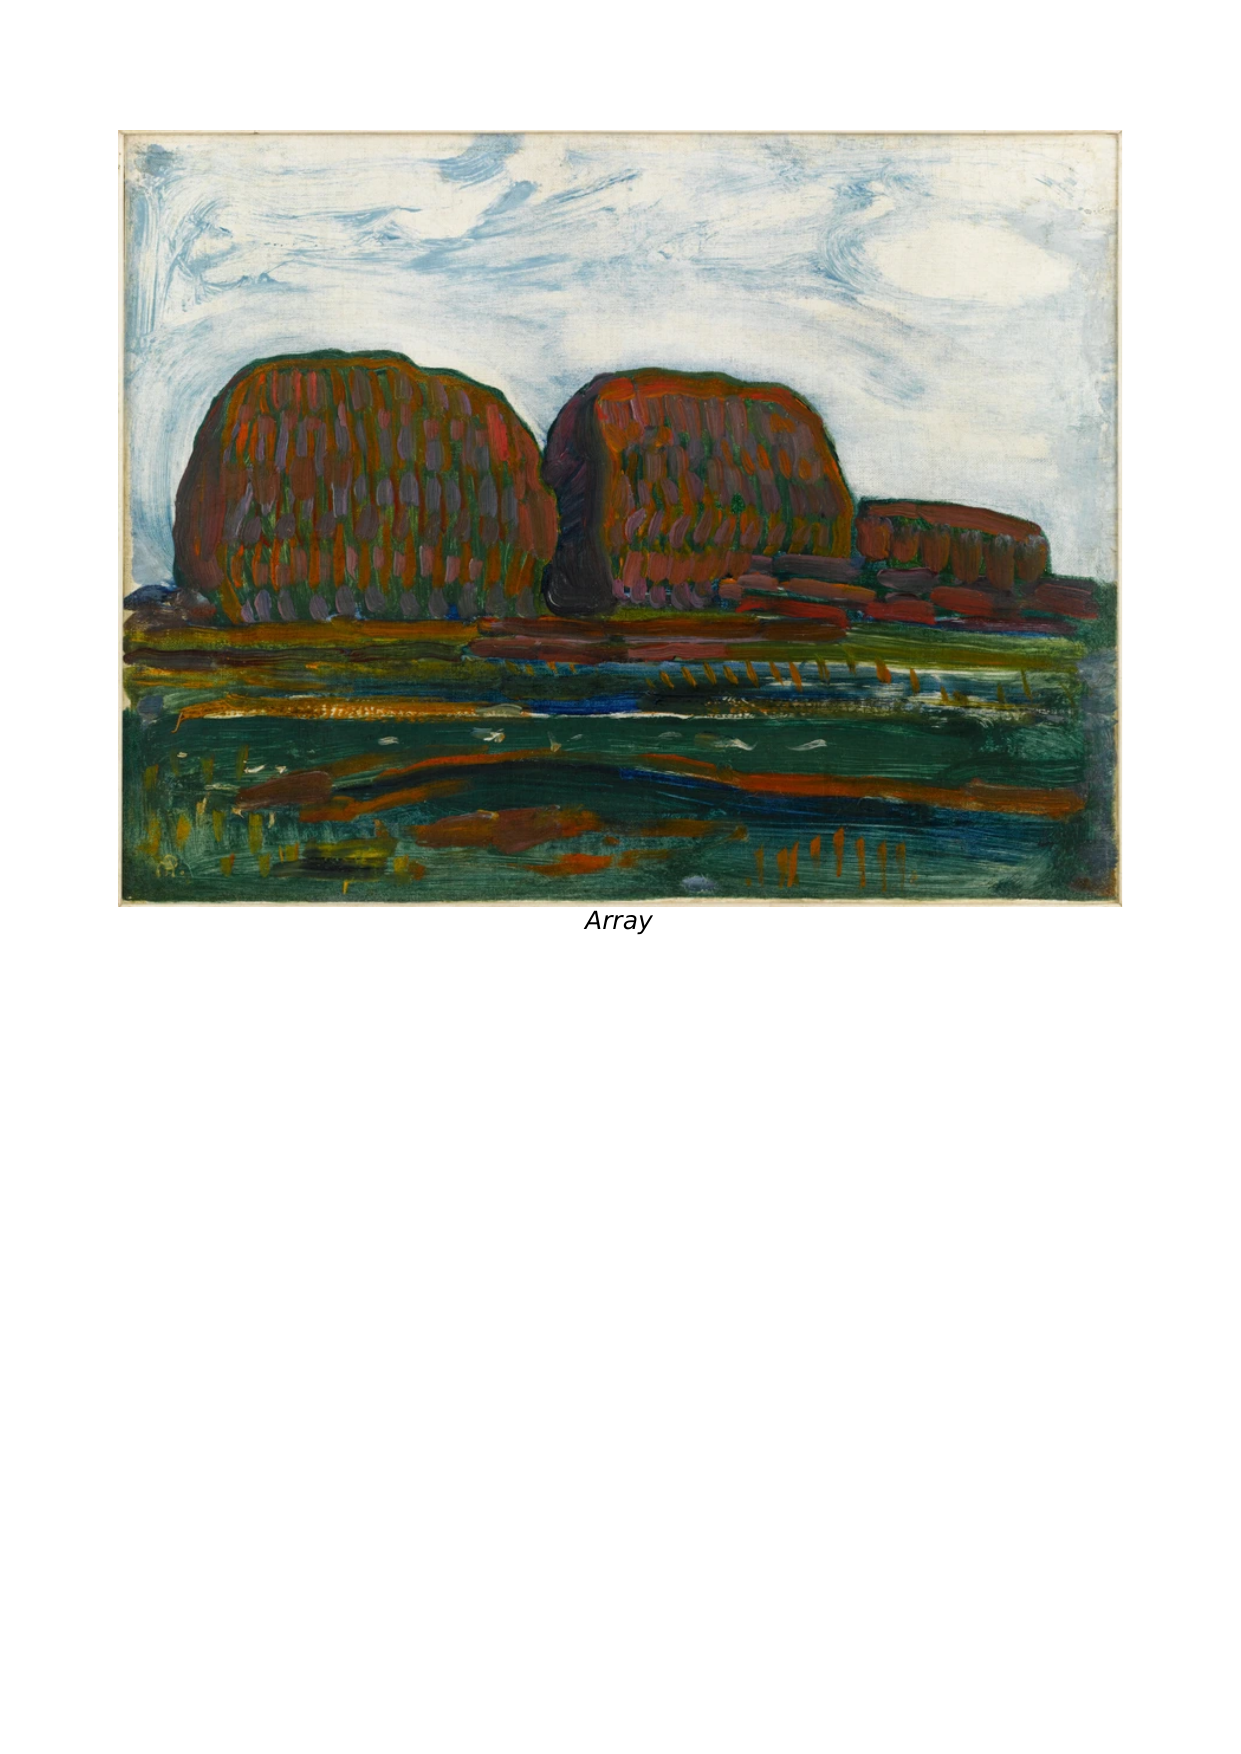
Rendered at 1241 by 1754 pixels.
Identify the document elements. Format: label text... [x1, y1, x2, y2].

text Array [118, 907, 1122, 936]
picture [118, 130, 1123, 907]
